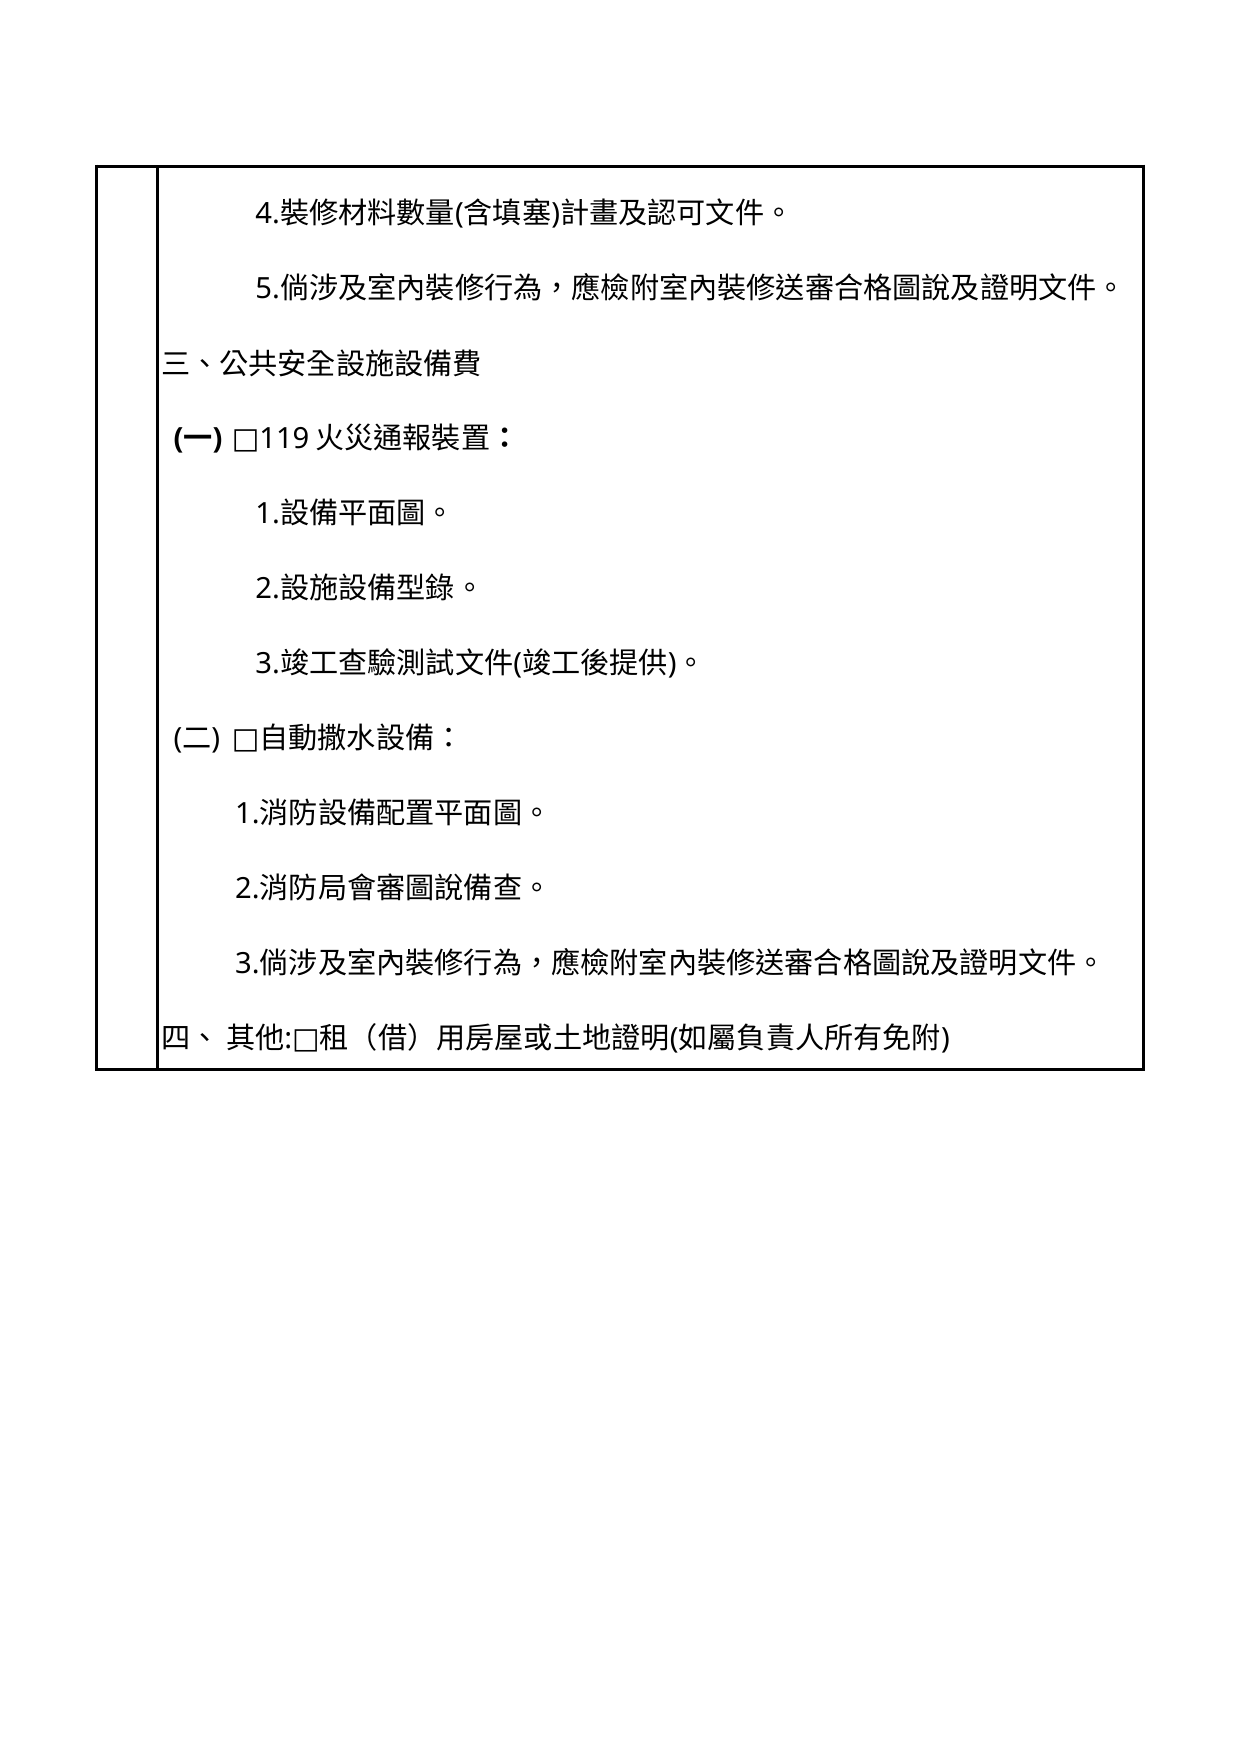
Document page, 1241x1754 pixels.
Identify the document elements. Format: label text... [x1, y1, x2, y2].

table_cell [98, 168, 156, 1068]
table_cell 共同部分: 申請獎助計畫書 建物使用執照影本【含核可竣工圖】 投保公共意外責任險 立案證書影本 近一次消防安全設備檢修申報及建築物公共安全檢查申報【含申報圖面】 估價單(需蓋有廠商統一發票章) 專業(技術)人員資格證明 公共安全修繕費 □電路設施汰換： 1.機構電路設施經依法登記合格之用電設備檢驗維護業或專任電氣技術人員評估需汰換，且需出具檢測證明或紀錄。 2.配線(配置)圖。 □寢室隔間與樓板密接整修： 1.施工詳圖(原牆體及延伸天花板至樓板材料應標示防火時效或耐燃等級)。 2.施工位置現況照片及索引圖。 3.置頂工法(含材料說明及孔洞防火填塞方法)。 4.裝修材料數量(含填塞)計畫及認可文件。 5.倘涉及室內裝修行為，應檢附室內裝修送審合格圖說及證明文件。 公共安全設施設備費 □119火災通報裝置： 1.設備平面圖。 2.設施設備型錄。 3.竣工查驗測試文件(竣工後提供)。 □自動撒水設備： 1.消防設備配置平面圖。 2.消防局會審圖說備查。 3.倘涉及室內裝修行為，應檢附室內裝修送審合格圖說及證明文件。 其他:□租（借）用房屋或土地證明(如屬負責人所有免附) [159, 168, 1142, 1068]
